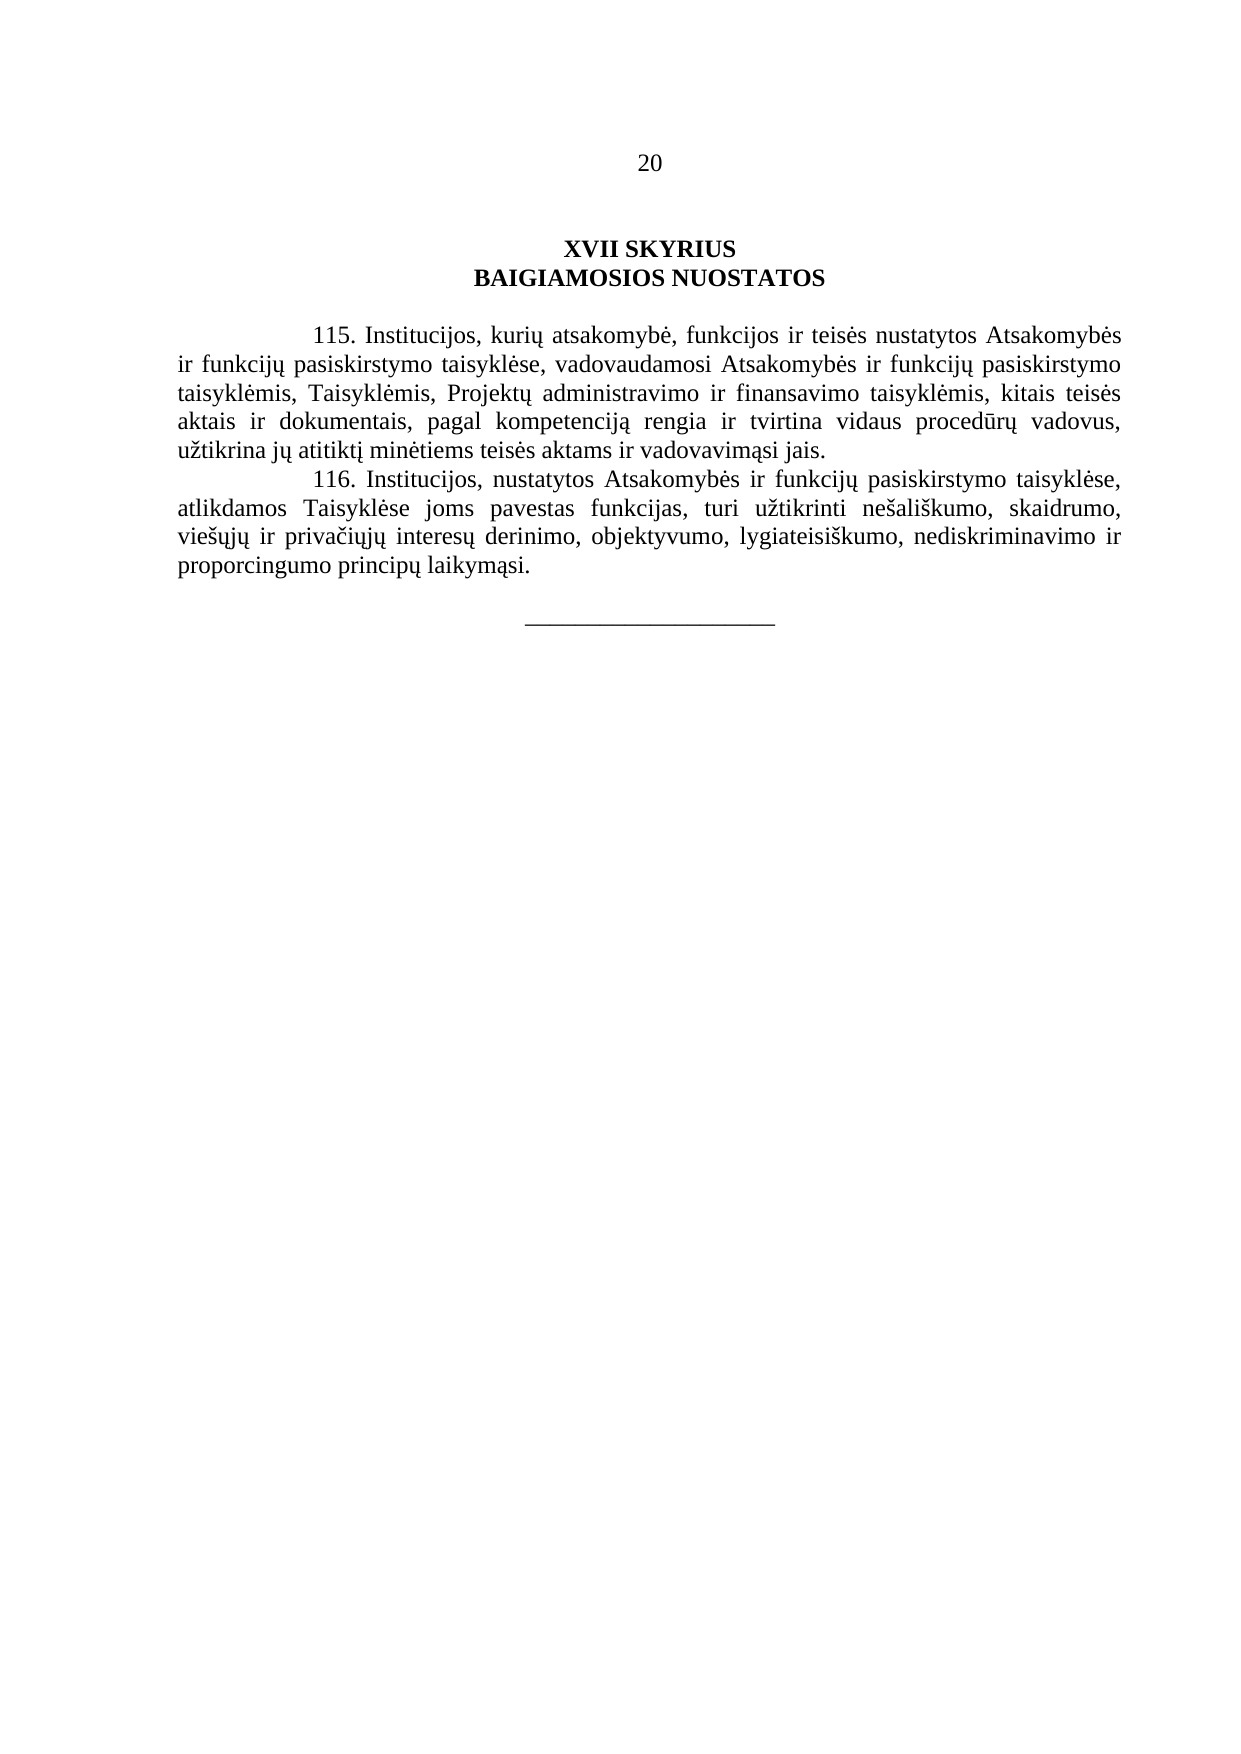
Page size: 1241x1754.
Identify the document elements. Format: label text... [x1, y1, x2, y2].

text –––––––––––––––––––– [177, 608, 1122, 636]
text 115. Institucijos, kurių atsakomybė, funkcijos ir teisės nustatytos Atsakomybės ir funkcijų pasiskirstymo taisyklėse, vadovaudamosi Atsakomybės ir funkcijų pasiskirstymo taisyklėmis, Taisyklėmis, Projektų administravimo ir finansavimo taisyklėmis, kitais teisės aktais ir dokumentais, pagal kompetenciją rengia ir tvirtina vidaus procedūrų vadovus, užtikrina jų atitiktį minėtiems teisės aktams ir vadovavimąsi jais. [177, 320, 1122, 464]
text XVII SKYRIUS [177, 234, 1122, 263]
text 116. Institucijos, nustatytos Atsakomybės ir funkcijų pasiskirstymo taisyklėse, atlikdamos Taisyklėse joms pavestas funkcijas, turi užtikrinti nešališkumo, skaidrumo, viešųjų ir privačiųjų interesų derinimo, objektyvumo, lygiateisiškumo, nediskriminavimo ir proporcingumo principų laikymąsi. [177, 464, 1122, 579]
text BAIGIAMOSIOS NUOSTATOS [177, 263, 1122, 291]
